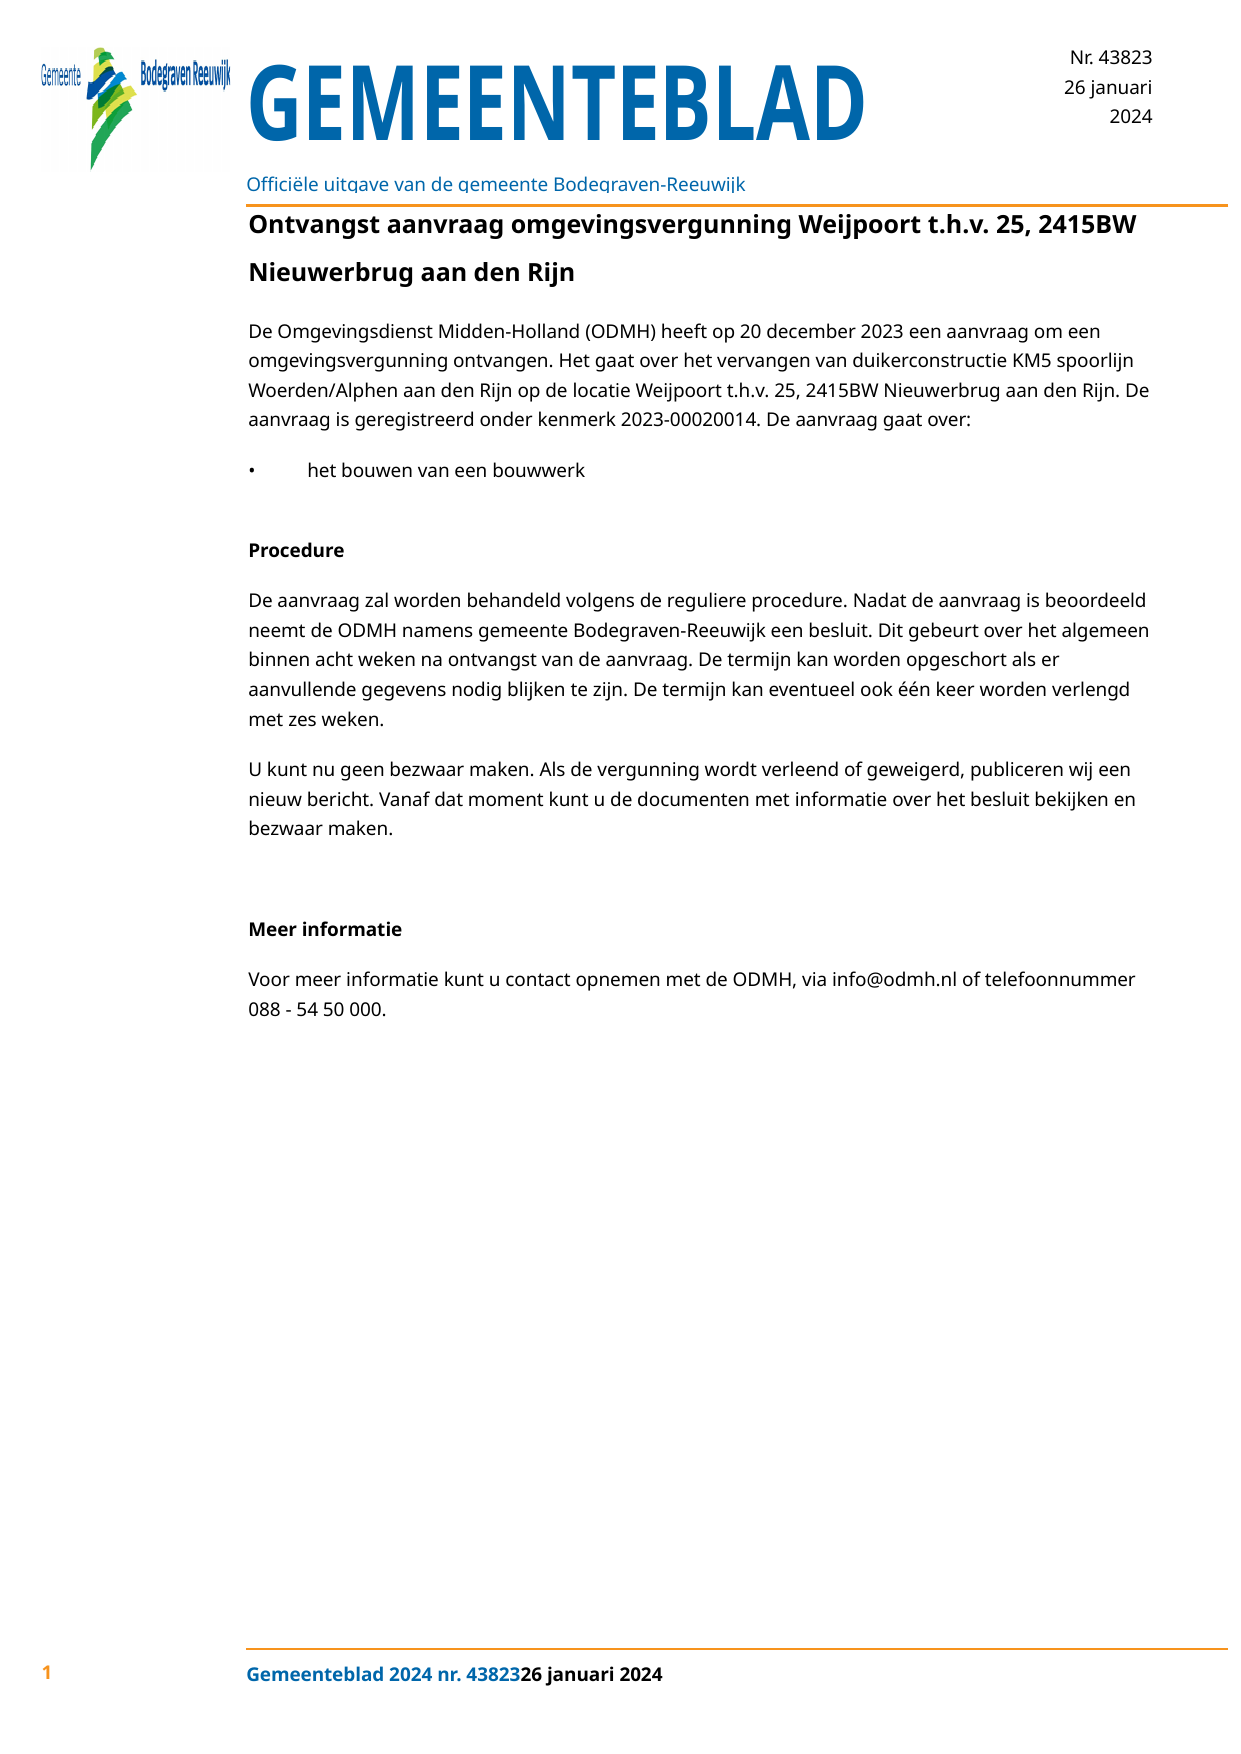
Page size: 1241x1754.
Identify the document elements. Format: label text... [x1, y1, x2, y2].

text Procedure [248, 537, 1152, 563]
list het bouwen van een bouwwerk [248, 457, 1152, 483]
text U kunt nu geen bezwaar maken. Als de vergunning wordt verleend of geweigerd, publiceren wij een nieuw bericht. Vanaf dat moment kunt u de documenten met informatie over het besluit bekijken en bezwaar maken. [248, 756, 1152, 841]
text Voor meer informatie kunt u contact opnemen met de ODMH, via info@odmh.nl of telefoonnummer 088 - 54 50 000. [248, 967, 1152, 1022]
text De aanvraag zal worden behandeld volgens de reguliere procedure. Nadat de aanvraag is beoordeeld neemt de ODMH namens gemeente Bodegraven-Reeuwijk een besluit. Dit gebeurt over het algemeen binnen acht weken na ontvangst van de aanvraag. De termijn kan worden opgeschort als er aanvullende gegevens nodig blijken te zijn. De termijn kan eventueel ook één keer worden verlengd met zes weken. [248, 587, 1152, 732]
text Meer informatie [248, 916, 1152, 942]
picture [41, 47, 231, 172]
text Ontvangst aanvraag omgevingsvergunning Weijpoort t.h.v. 25, 2415BW Nieuwerbrug aan den Rijn [248, 207, 1152, 288]
text De Omgevingsdienst Midden-Holland (ODMH) heeft op 20 december 2023 een aanvraag om een omgevingsvergunning ontvangen. Het gaat over het vervangen van duikerconstructie KM5 spoorlijn Woerden/Alphen aan den Rijn op de locatie Weijpoort t.h.v. 25, 2415BW Nieuwerbrug aan den Rijn. De aanvraag is geregistreerd onder kenmerk 2023-00020014. De aanvraag gaat over: [248, 318, 1152, 432]
